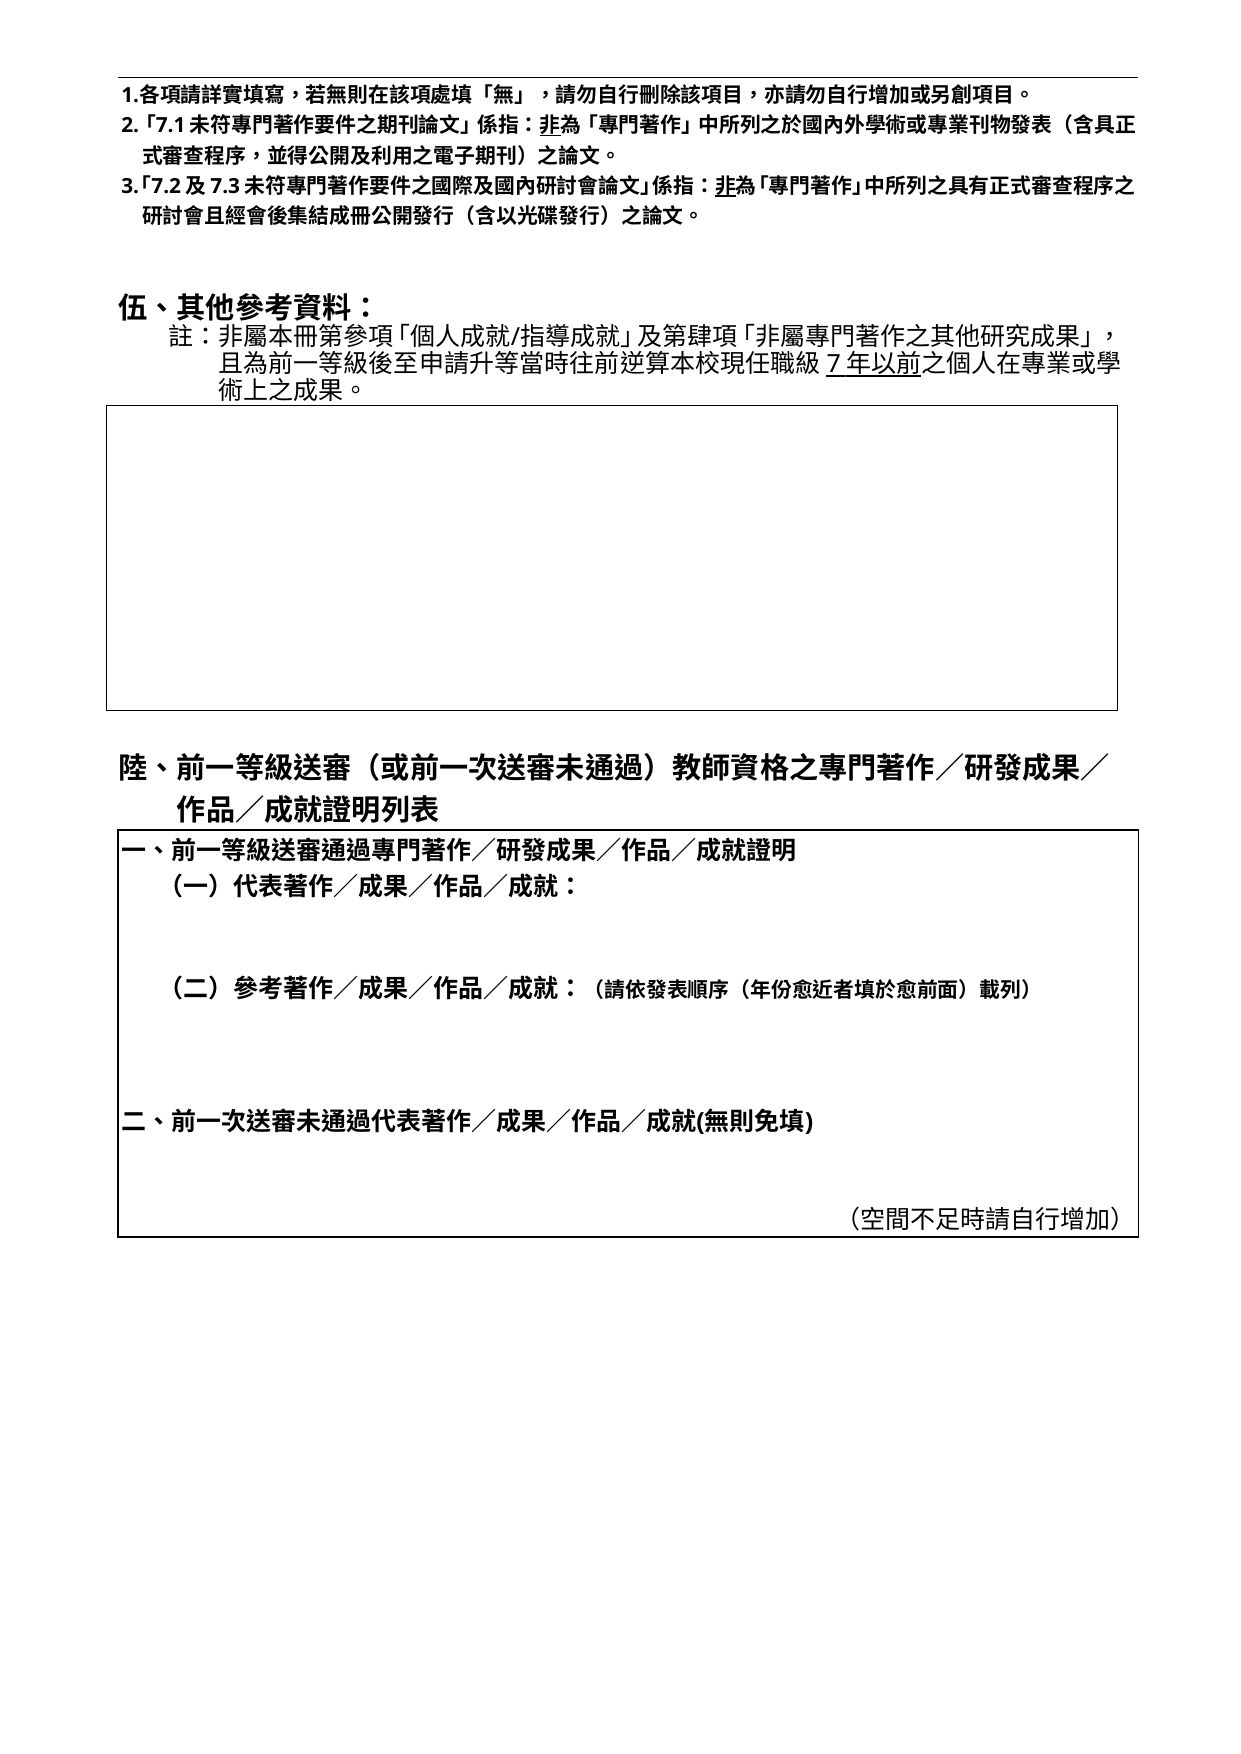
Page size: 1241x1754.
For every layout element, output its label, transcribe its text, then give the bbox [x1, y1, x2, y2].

table_cell 1.各項請詳實填寫，若無則在該項處填「無」，請勿自行刪除該項目，亦請勿自行增加或另創項目。 2.「7.1未符專門著作要件之期刊論文」係指：非為「專門著作」中所列之於國內外學術或專業刊物發表（含具正式審查程序，並得公開及利用之電子期刊）之論文。 3.「7.2及7.3未符專門著作要件之國際及國內研討會論文」係指：非為「專門著作」中所列之具有正式審查程序之研討會且經會後集結成冊公開發行（含以光碟發行）之論文。 [118, 78, 1138, 230]
text 伍、其他參考資料： [118, 297, 1122, 324]
table_header 一、前一等級送審通過專門著作／研發成果／作品／成就證明 （一）代表著作／成果／作品／成就： （二）參考著作／成果／作品／成就：（請依發表順序（年份愈近者填於愈前面）載列） 二、前一次送審未通過代表著作／成果／作品／成就(無則免填) （空間不足時請自行增加） [119, 831, 1138, 1236]
text 註：非屬本冊第參項「個人成就/指導成就」及第肆項「非屬專門著作之其他研究成果」，且為前一等級後至申請升等當時往前逆算本校現任職級7年以前之個人在專業或學術上之成果。 [168, 324, 1122, 405]
text 陸、前一等級送審（或前一次送審未通過）教師資格之專門著作／研發成果／作品／成就證明列表 [118, 744, 1122, 829]
table_header [107, 406, 1117, 710]
